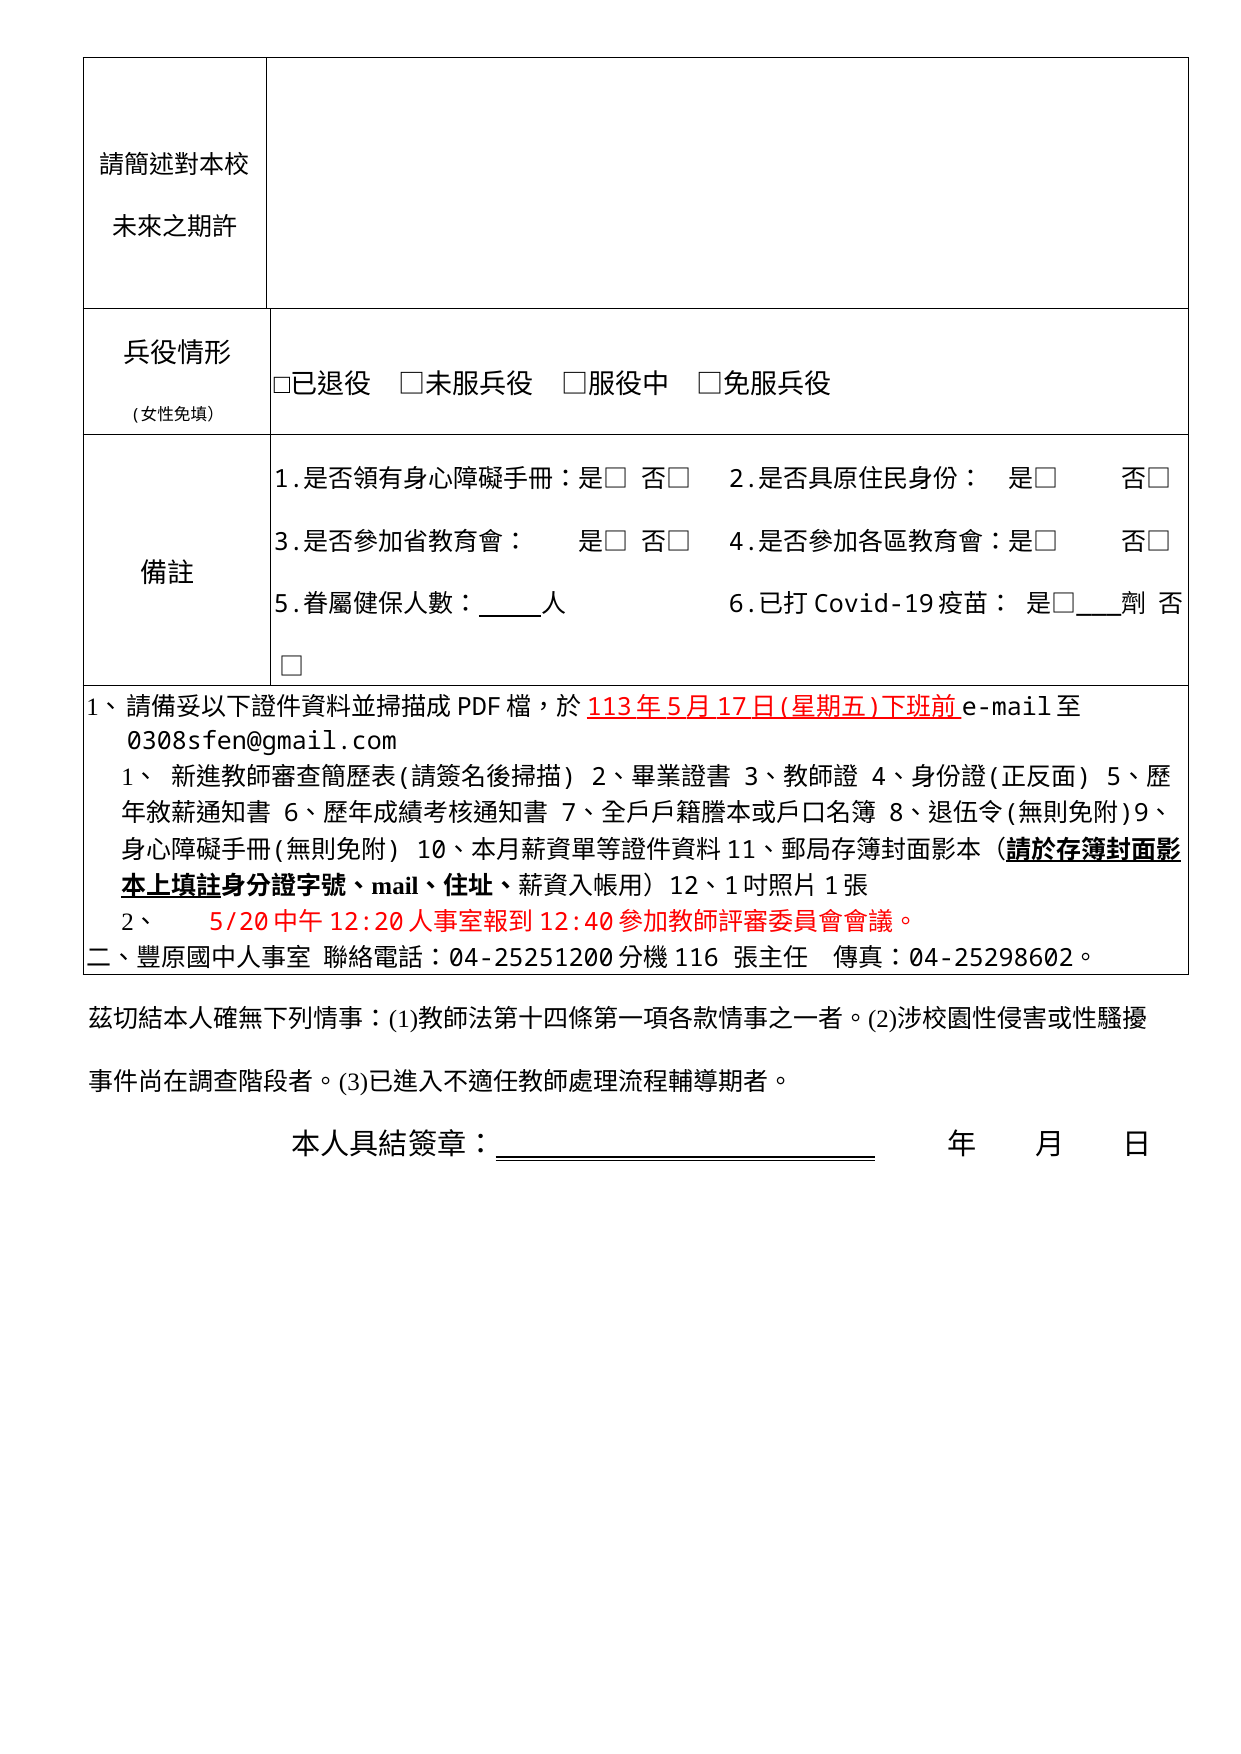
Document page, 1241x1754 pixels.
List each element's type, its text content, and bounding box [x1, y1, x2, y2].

table_cell 請備妥以下證件資料並掃描成PDF檔，於113年5月17日(星期五)下班前e-mail至0308sfen@gmail.com 新進教師審查簡歷表(請簽名後掃描) 2、畢業證書 3、教師證 4、身份證(正反面) 5、歷年敘薪通知書 6、歷年成績考核通知書 7、全戶戶籍謄本或戶口名簿 8、退伍令(無則免附)9、身心障礙手冊(無則免附) 10、本月薪資單等證件資料11、郵局存簿封面影本（請於存簿封面影本上填註身分證字號、mail、住址、薪資入帳用）12、1吋照片1張 5/20中午12:20人事室報到12:40參加教師評審委員會會議。 二、豐原國中人事室 聯絡電話：04-25251200分機116 張主任 傳真：04-25298602。 [84, 686, 1188, 974]
table_cell [267, 58, 1188, 308]
table_cell 請簡述對本校 未來之期許 [84, 58, 266, 308]
table_cell 備註 [84, 435, 270, 685]
text 本人具結簽章： 年 月 日 [89, 1100, 1152, 1163]
table_cell 1.是否領有身心障礙手冊：是□ 否□ 2.是否具原住民身份： 是□ 否□ 3.是否參加省教育會： 是□ 否□ 4.是否參加各區教育會：是□ 否□ 5.眷屬健保人數： 人 6.已打Covid-19疫苗： 是□___劑 否□ [271, 435, 1188, 685]
text 茲切結本人確無下列情事：(1)教師法第十四條第一項各款情事之一者。(2)涉校園性侵害或性騷擾事件尚在調查階段者。(3)已進入不適任教師處理流程輔導期者。 [89, 975, 1152, 1100]
table_cell □已退役 □未服兵役 □服役中 □免服兵役 [271, 309, 1188, 434]
table_cell 兵役情形 (女性免填） [84, 309, 270, 434]
